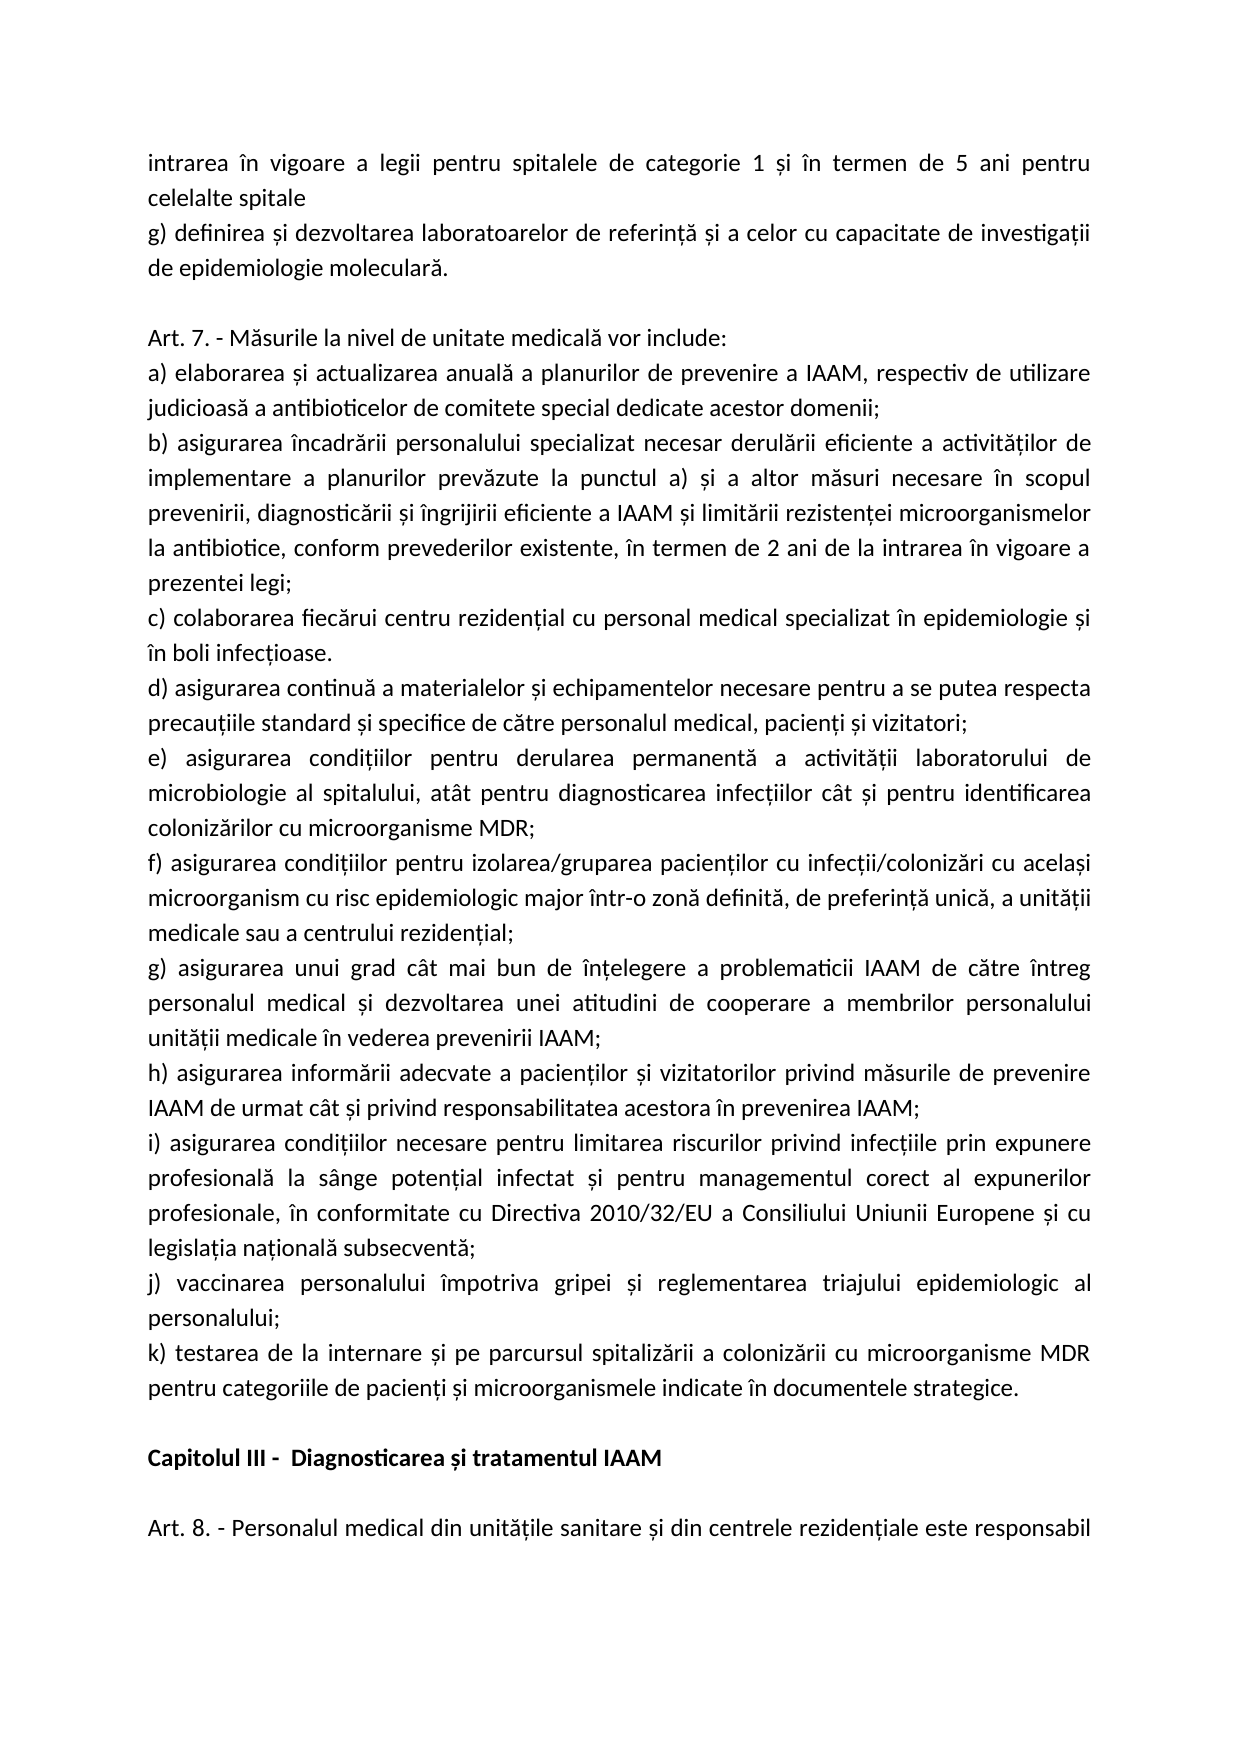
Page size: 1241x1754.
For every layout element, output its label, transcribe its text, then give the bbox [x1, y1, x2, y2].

text Art. 7. - Măsurile la nivel de unitate medicală vor include: [148, 323, 1093, 353]
text g) asigurarea unui grad cât mai bun de înțelegere a problematicii IAAM de către întreg personalul medical și dezvoltarea unei atitudini de cooperare a membrilor personalului unității medicale în vederea prevenirii IAAM; [148, 953, 1093, 1053]
text h) asigurarea informării adecvate a pacienților și vizitatorilor privind măsurile de prevenire IAAM de urmat cât și privind responsabilitatea acestora în prevenirea IAAM; [148, 1058, 1093, 1123]
text intrarea în vigoare a legii pentru spitalele de categorie 1 și în termen de 5 ani pentru celelalte spitale [148, 148, 1093, 213]
text j) vaccinarea personalului împotriva gripei și reglementarea triajului epidemiologic al personalului; [148, 1268, 1093, 1333]
text d) asigurarea continuă a materialelor și echipamentelor necesare pentru a se putea respecta precauțiile standard și specifice de către personalul medical, pacienți și vizitatori; [148, 673, 1093, 738]
text f) asigurarea condițiilor pentru izolarea/gruparea pacienților cu infecții/colonizări cu același microorganism cu risc epidemiologic major într-o zonă definită, de preferință unică, a unității medicale sau a centrului rezidențial; [148, 848, 1093, 948]
text b) asigurarea încadrării personalului specializat necesar derulării eficiente a activităților de implementare a planurilor prevăzute la punctul a) și a altor măsuri necesare în scopul prevenirii, diagnosticării și îngrijirii eficiente a IAAM și limitării rezistenței microorganismelor la antibiotice, conform prevederilor existente, în termen de 2 ani de la intrarea în vigoare a prezentei legi; [148, 428, 1093, 598]
text i) asigurarea condițiilor necesare pentru limitarea riscurilor privind infecțiile prin expunere profesională la sânge potențial infectat și pentru managementul corect al expunerilor profesionale, în conformitate cu Directiva 2010/32/EU a Consiliului Uniunii Europene și cu legislația națională subsecventă; [148, 1128, 1093, 1263]
text e) asigurarea condițiilor pentru derularea permanentă a activității laboratorului de microbiologie al spitalului, atât pentru diagnosticarea infecțiilor cât și pentru identificarea colonizărilor cu microorganisme MDR; [148, 743, 1093, 843]
text Art. 8. - Personalul medical din unitățile sanitare și din centrele rezidențiale este responsabil [148, 1478, 1093, 1543]
text g) definirea și dezvoltarea laboratoarelor de referință și a celor cu capacitate de investigații de epidemiologie moleculară. [148, 218, 1093, 283]
text c) colaborarea fiecărui centru rezidențial cu personal medical specializat în epidemiologie și în boli infecțioase. [148, 603, 1093, 668]
text Capitolul III - Diagnosticarea și tratamentul IAAM [148, 1443, 1093, 1473]
text k) testarea de la internare și pe parcursul spitalizării a colonizării cu microorganisme MDR pentru categoriile de pacienți și microorganismele indicate în documentele strategice. [148, 1338, 1093, 1403]
text a) elaborarea și actualizarea anuală a planurilor de prevenire a IAAM, respectiv de utilizare judicioasă a antibioticelor de comitete special dedicate acestor domenii; [148, 358, 1093, 423]
